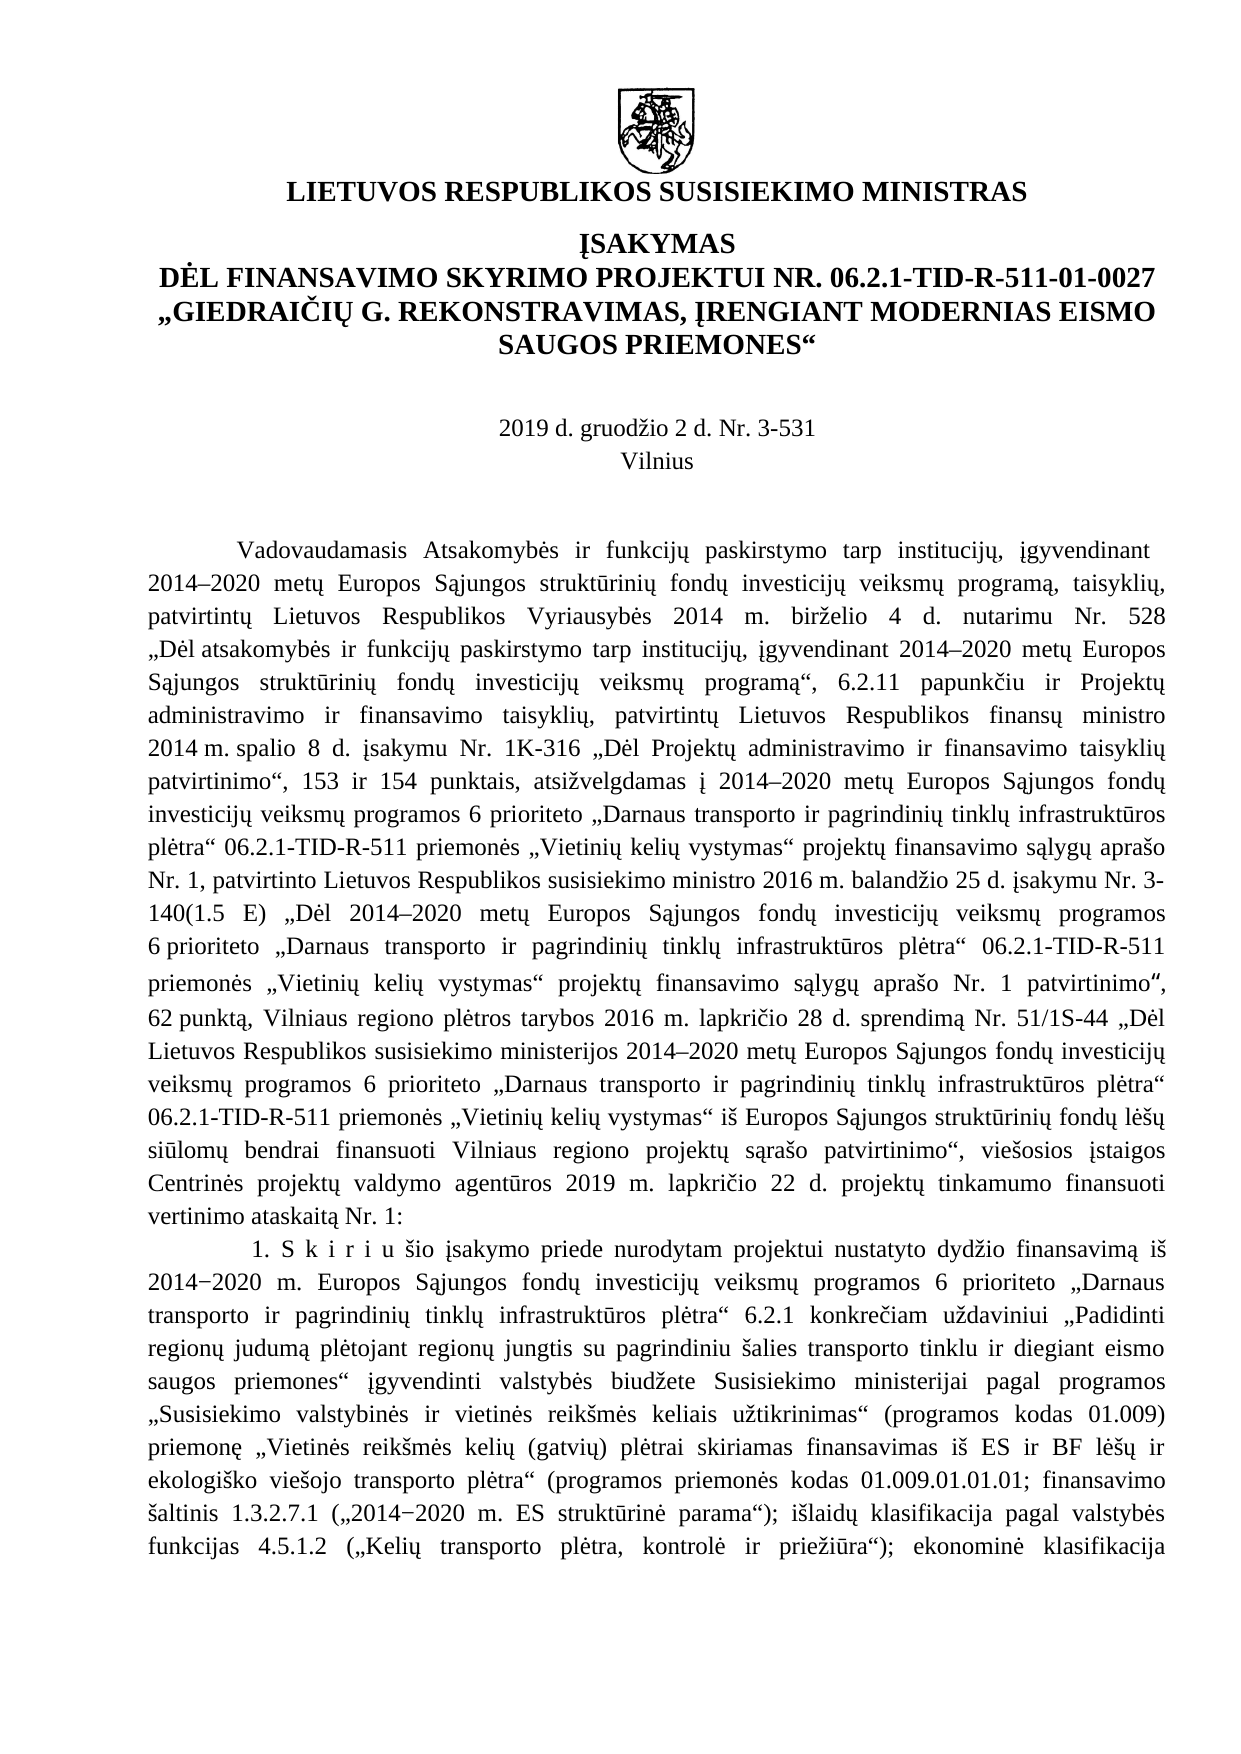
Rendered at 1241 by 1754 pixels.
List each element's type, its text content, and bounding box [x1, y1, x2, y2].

text 1. Skiriu šio įsakymo priede nurodytam projektui nustatyto dydžio finansavimą iš 2014−2020 m. Europos Sąjungos fondų investicijų veiksmų programos 6 prioriteto „Darnaus transporto ir pagrindinių tinklų infrastruktūros plėtra“ 6.2.1 konkrečiam uždaviniui „Padidinti regionų judumą plėtojant regionų jungtis su pagrindiniu šalies transporto tinklu ir diegiant eismo saugos priemones“ įgyvendinti valstybės biudžete Susisiekimo ministerijai pagal programos „Susisiekimo valstybinės ir vietinės reikšmės keliais užtikrinimas“ (programos kodas 01.009) priemonę „Vietinės reikšmės kelių (gatvių) plėtrai skiriamas finansavimas iš ES ir BF lėšų ir ekologiško viešojo transporto plėtra“ (programos priemonės kodas 01.009.01.01.01; finansavimo šaltinis 1.3.2.7.1 („2014−2020 m. ES struktūrinė parama“); išlaidų klasifikacija pagal valstybės funkcijas 4.5.1.2 („Kelių transporto plėtra, kontrolė ir priežiūra“); ekonominė klasifikacija [148, 1234, 1166, 1560]
text Vilnius [148, 446, 1166, 475]
text ĮSAKYMAS [148, 227, 1166, 260]
text DĖL FINANSAVIMO SKYRIMO PROJEKTUI Nr. 06.2.1-TID-R-511-01-0027 „GIEDRAIČIŲ G. REKONSTRAVIMAS, ĮRENGIANT MODERNIAS EISMO SAUGOS PRIEMONES“ [148, 260, 1166, 361]
text LIETUVOS RESPUBLIKOS SUSISIEKIMO MINISTRAS [148, 174, 1166, 207]
text 2019 d. gruodžio 2 d. Nr. 3-531 [148, 413, 1166, 442]
text Vadovaudamasis Atsakomybės ir funkcijų paskirstymo tarp institucijų, įgyvendinant 2014–2020 metų Europos Sąjungos struktūrinių fondų investicijų veiksmų programą, taisyklių, patvirtintų Lietuvos Respublikos Vyriausybės 2014 m. birželio 4 d. nutarimu Nr. 528 „Dėl atsakomybės ir funkcijų paskirstymo tarp institucijų, įgyvendinant 2014–2020 metų Europos Sąjungos struktūrinių fondų investicijų veiksmų programą“, 6.2.11 papunkčiu ir Projektų administravimo ir finansavimo taisyklių, patvirtintų Lietuvos Respublikos finansų ministro 2014 m. spalio 8 d. įsakymu Nr. 1K-316 „Dėl Projektų administravimo ir finansavimo taisyklių patvirtinimo“, 153 ir 154 punktais, atsižvelgdamas į 2014–2020 metų Europos Sąjungos fondų investicijų veiksmų programos 6 prioriteto „Darnaus transporto ir pagrindinių tinklų infrastruktūros plėtra“ 06.2.1-TID-R-511 priemonės „Vietinių kelių vystymas“ projektų finansavimo sąlygų aprašo Nr. 1, patvirtinto Lietuvos Respublikos susisiekimo ministro 2016 m. balandžio 25 d. įsakymu Nr. 3-140(1.5 E) „Dėl 2014–2020 metų Europos Sąjungos fondų investicijų veiksmų programos 6 prioriteto „Darnaus transporto ir pagrindinių tinklų infrastruktūros plėtra“ 06.2.1-TID-R-511 priemonės „Vietinių kelių vystymas“ projektų finansavimo sąlygų aprašo Nr. 1 patvirtinimo“, 62 punktą, Vilniaus regiono plėtros tarybos 2016 m. lapkričio 28 d. sprendimą Nr. 51/1S-44 „Dėl Lietuvos Respublikos susisiekimo ministerijos 2014–2020 metų Europos Sąjungos fondų investicijų veiksmų programos 6 prioriteto „Darnaus transporto ir pagrindinių tinklų infrastruktūros plėtra“ 06.2.1-TID-R-511 priemonės „Vietinių kelių vystymas“ iš Europos Sąjungos struktūrinių fondų lėšų siūlomų bendrai finansuoti Vilniaus regiono projektų sąrašo patvirtinimo“, viešosios įstaigos Centrinės projektų valdymo agentūros 2019 m. lapkričio 22 d. projektų tinkamumo finansuoti vertinimo ataskaitą Nr. 1: [148, 535, 1166, 1230]
